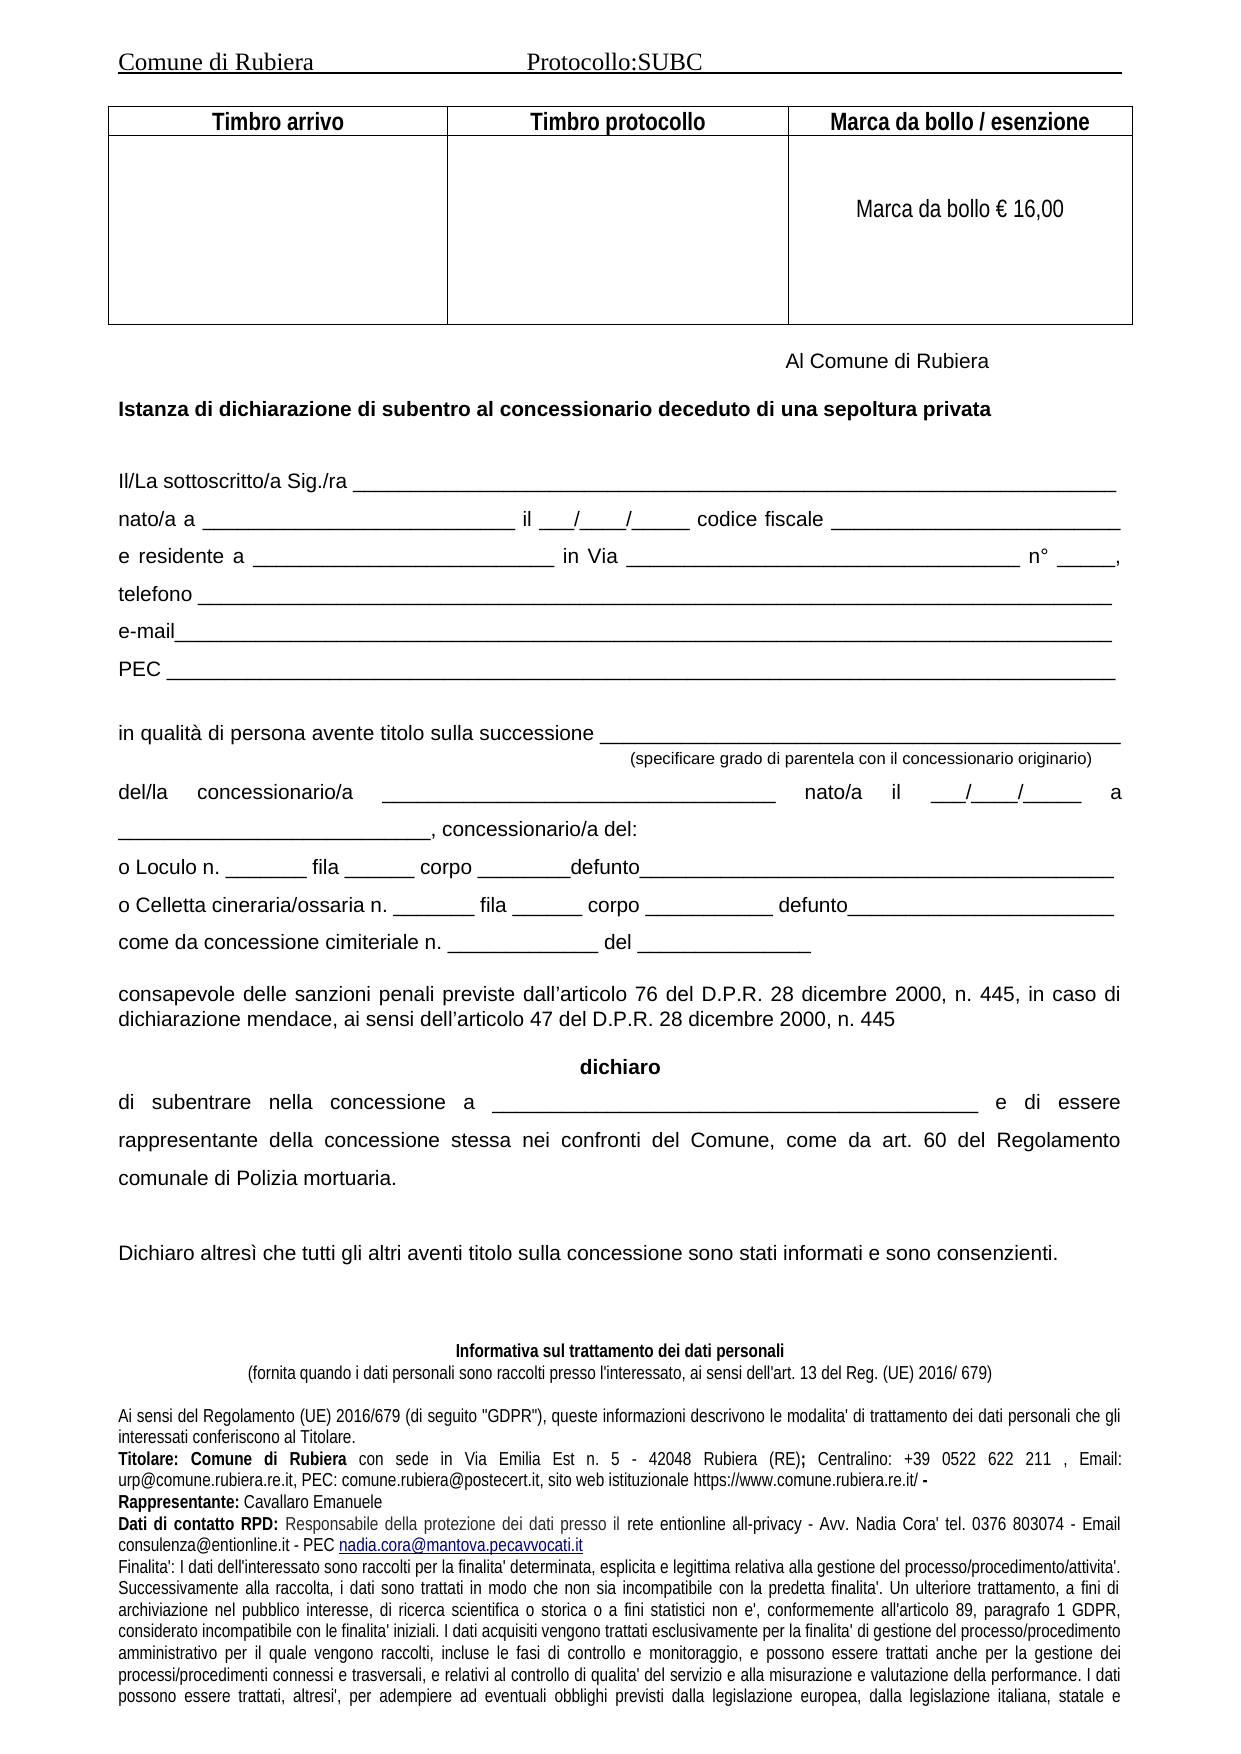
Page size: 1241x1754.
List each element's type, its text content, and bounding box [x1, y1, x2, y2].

text Dati di contatto RPD: Responsabile della protezione dei dati presso il rete entionline all-privacy - Avv. Nadia Cora' tel. 0376 803074 - Email consulenza@entionline.it - PEC nadia.cora@mantova.pecavvocati.it [118, 1512, 1122, 1556]
table_cell Marca da bollo € 16,00 [789, 136, 1132, 324]
text e-mail_________________________________________________________________________________ [118, 609, 1122, 646]
text Titolare: Comune di Rubiera con sede in Via Emilia Est n. 5 - 42048 Rubiera (RE); Centralino: +39 0522 622 211 , Email: urp@comune.rubiera.re.it, PEC: comune.rubiera@postecert.it, sito web istituzionale https://www.comune.rubiera.re.it/ - [118, 1448, 1122, 1491]
table_header Timbro arrivo [109, 107, 447, 135]
text Finalita': I dati dell'interessato sono raccolti per la finalita' determinata, esplicita e legittima relativa alla gestione del processo/procedimento/attivita'. Successivamente alla raccolta, i dati sono trattati in modo che non sia incompatibile con la predetta finalita'. Un ulteriore trattamento, a fini di archiviazione nel pubblico interesse, di ricerca scientifica o storica o a fini statistici non e', conformemente all'articolo 89, paragrafo 1 GDPR, considerato incompatibile con le finalita' iniziali. I dati acquisiti vengono trattati esclusivamente per la finalita' di gestione del processo/procedimento amministrativo per il quale vengono raccolti, incluse le fasi di controllo e monitoraggio, e possono essere trattati anche per la gestione dei processi/procedimenti connessi e trasversali, e relativi al controllo di qualita' del servizio e alla misurazione e valutazione della performance. I dati possono essere trattati, altresi', per adempiere ad eventuali obblighi previsti dalla legislazione europea, dalla legislazione italiana, statale e [118, 1556, 1122, 1707]
text di subentrare nella concessione a __________________________________________ e di essere rappresentante della concessione stessa nei confronti del Comune, come da art. 60 del Regolamento comunale di Polizia mortuaria. [118, 1079, 1122, 1192]
text PEC __________________________________________________________________________________ [118, 646, 1122, 684]
text o Loculo n. _______ fila ______ corpo ________defunto_________________________________________ [118, 844, 1122, 882]
text del/la concessionario/a __________________________________ nato/a il ___/____/_____ a ___________________________, concessionario/a del: [118, 769, 1122, 844]
text Il/La sottoscritto/a Sig./ra __________________________________________________________________ [118, 459, 1122, 496]
text Rappresentante: Cavallaro Emanuele [118, 1491, 1122, 1512]
subtitle dichiaro [118, 1055, 1122, 1079]
subtitle Al Comune di Rubiera [785, 349, 1122, 373]
text Istanza di dichiarazione di subentro al concessionario deceduto di una sepoltura privata [118, 397, 1122, 421]
text (fornita quando i dati personali sono raccolti presso l'interessato, ai sensi dell'art. 13 del Reg. (UE) 2016/ 679) [118, 1362, 1122, 1383]
text come da concessione cimiteriale n. _____________ del _______________ [118, 920, 1122, 957]
table_cell [109, 136, 447, 324]
text Ai sensi del Regolamento (UE) 2016/679 (di seguito "GDPR"), queste informazioni descrivono le modalita' di trattamento dei dati personali che gli interessati conferiscono al Titolare. [118, 1405, 1122, 1448]
table_header Marca da bollo / esenzione [789, 107, 1132, 135]
text consapevole delle sanzioni penali previste dall’articolo 76 del D.P.R. 28 dicembre 2000, n. 445, in caso di dichiarazione mendace, ai sensi dell’articolo 47 del D.P.R. 28 dicembre 2000, n. 445 [118, 981, 1122, 1031]
text o Celletta cineraria/ossaria n. _______ fila ______ corpo ___________ defunto_______________________ [118, 882, 1122, 920]
text in qualità di persona avente titolo sulla successione _____________________________________________ (specificare grado di parentela con il concessionario originario) [118, 721, 1122, 769]
table_header Timbro protocollo [448, 107, 788, 135]
text Informativa sul trattamento dei dati personali [118, 1340, 1122, 1362]
table_cell [448, 136, 788, 324]
text Dichiaro altresì che tutti gli altri aventi titolo sulla concessione sono stati informati e sono consenzienti. [118, 1230, 1122, 1268]
text nato/a a ___________________________ il ___/____/_____ codice fiscale _________________________ e residente a __________________________ in Via __________________________________ n° _____, telefono _______________________________________________________________________________ [118, 496, 1122, 609]
